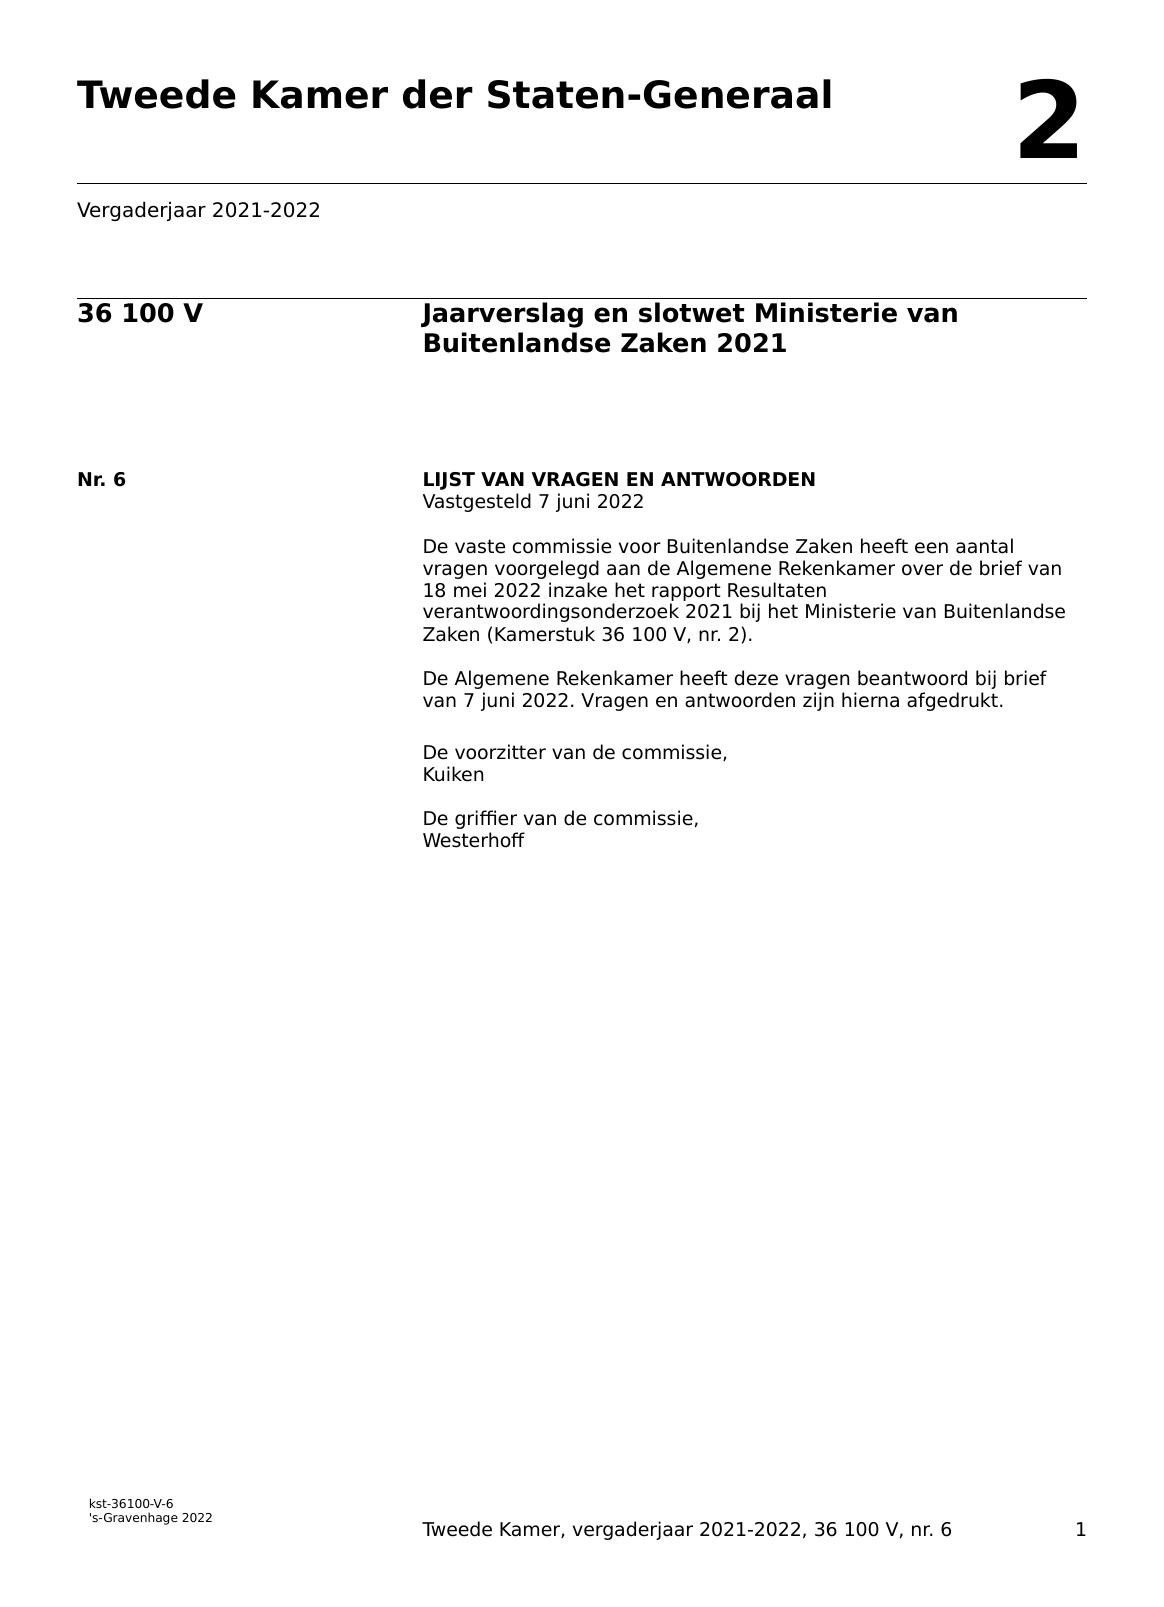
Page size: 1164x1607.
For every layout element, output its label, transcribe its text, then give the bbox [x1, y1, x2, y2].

text De Algemene Rekenkamer heeft deze vragen beantwoord bij brief van 7 juni 2022. Vragen en antwoorden zijn hierna afgedrukt. [422, 668, 1087, 712]
subtitle 36 100 V Jaarverslag en slotwet Ministerie van Buitenlandse Zaken 2021 [77, 299, 1087, 358]
text De griffier van de commissie, Westerhoff [422, 808, 1087, 852]
text De vaste commissie voor Buitenlandse Zaken heeft een aantal vragen voorgelegd aan de Algemene Rekenkamer over de brief van 18 mei 2022 inzake het rapport Resultaten verantwoordingsonderzoek 2021 bij het Ministerie van Buitenlandse Zaken (Kamerstuk 36 100 V, nr. 2). [422, 536, 1087, 645]
text 's-Gravenhage 2022 [88, 1511, 323, 1525]
table_header 2 [886, 59, 1087, 183]
table_header Tweede Kamer der Staten-Generaal [77, 59, 886, 183]
text kst-36100-V-6 [88, 1497, 323, 1511]
table_cell Vergaderjaar 2021-2022 [77, 184, 1087, 298]
text De voorzitter van de commissie, Kuiken [422, 742, 1087, 786]
subtitle Nr. 6 LIJST VAN VRAGEN EN ANTWOORDEN [77, 469, 1087, 491]
text Vastgesteld 7 juni 2022 [422, 491, 1087, 513]
